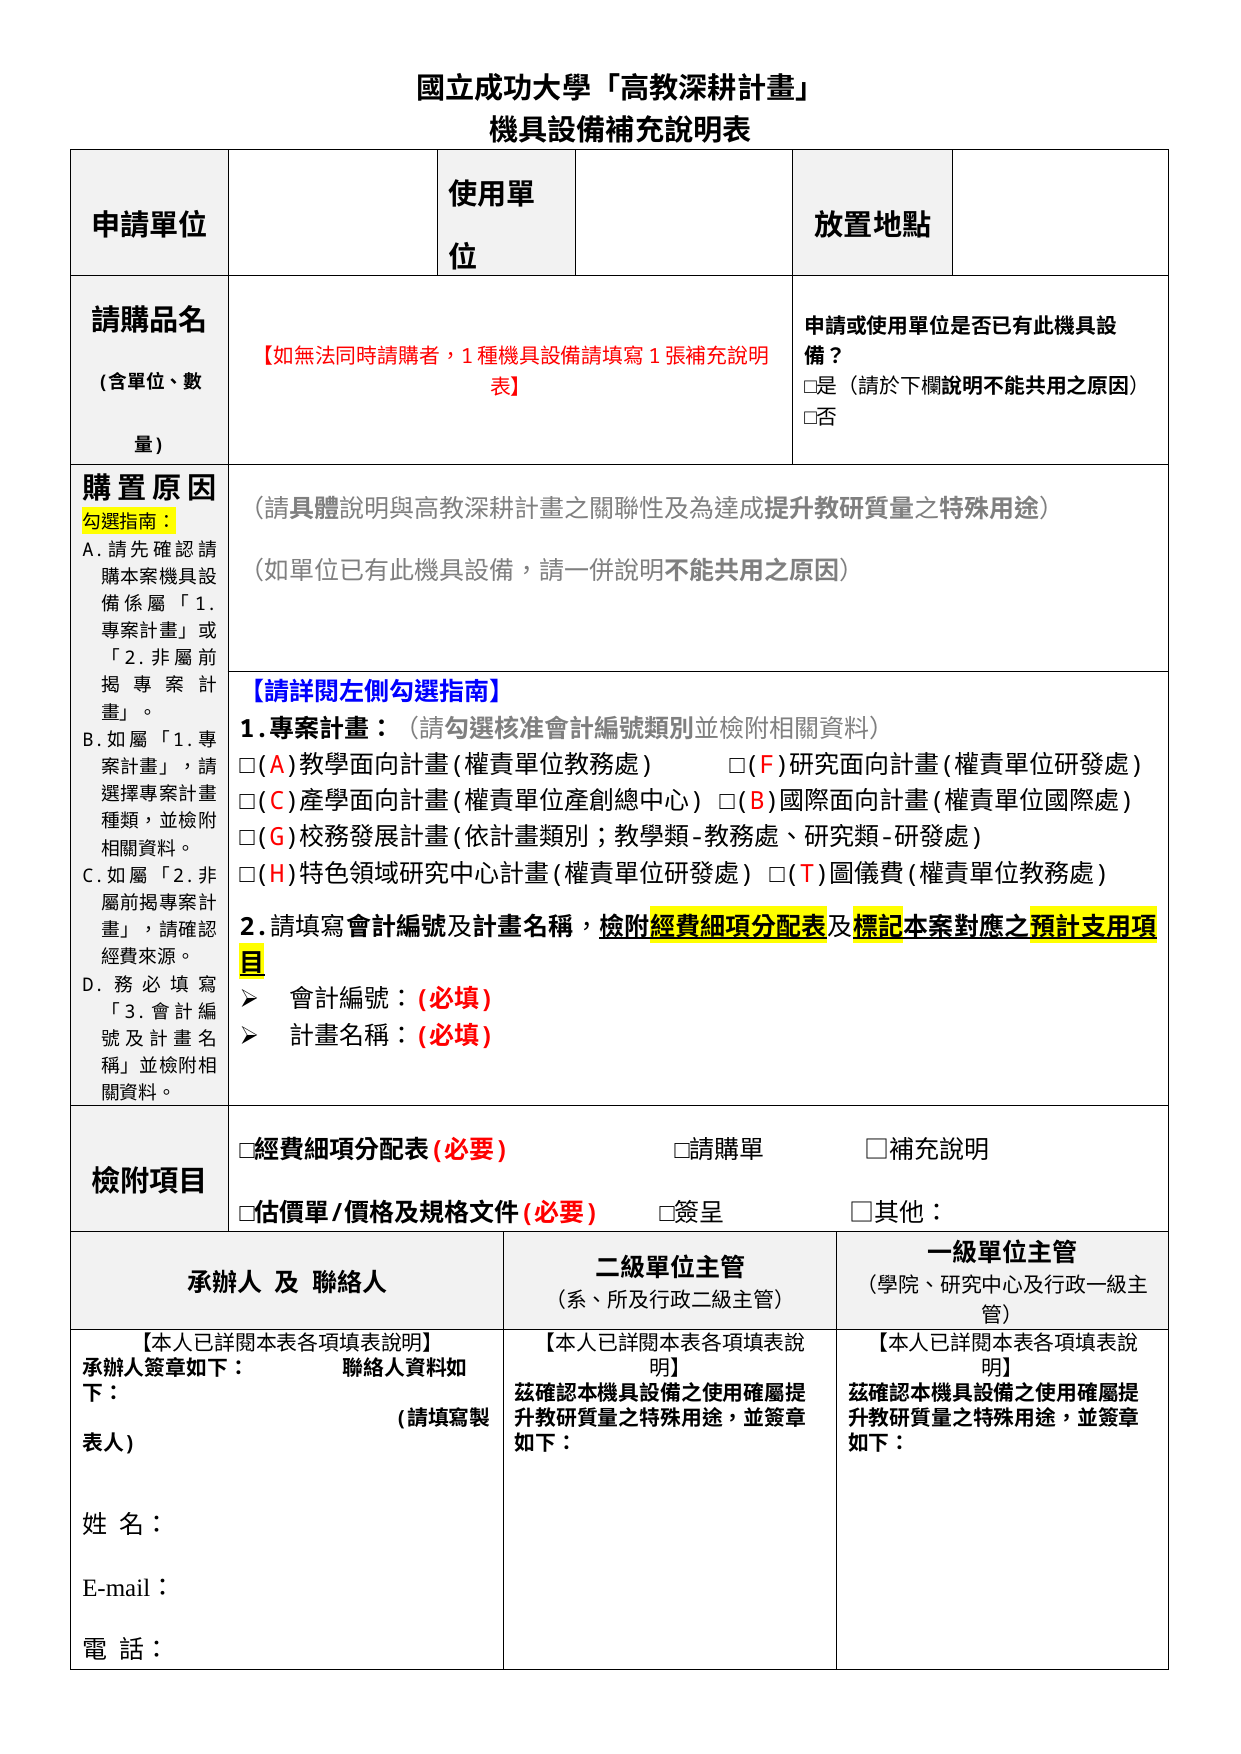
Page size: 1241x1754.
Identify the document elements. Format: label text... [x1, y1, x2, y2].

table_cell （請具體說明與高教深耕計畫之關聯性及為達成提升教研質量之特殊用途） （如單位已有此機具設備，請一併說明不能共用之原因） [229, 465, 1168, 671]
table_cell 【本人已詳閱本表各項填表說明】 承辦人簽章如下： 聯絡人資料如下： (請填寫製表人) [71, 1330, 503, 1480]
table_cell 【本人已詳閱本表各項填表說明】 茲確認本機具設備之使用確屬提升教研質量之特殊用途，並簽章如下： [837, 1330, 1168, 1668]
table_header [576, 150, 792, 275]
table_header 使用單位 [438, 150, 575, 275]
table_header [953, 150, 1168, 275]
table_cell 【如無法同時請購者，1種機具設備請填寫1張補充說明表】 [229, 276, 792, 464]
table_cell 【請詳閱左側勾選指南】 1.專案計畫：（請勾選核准會計編號類別並檢附相關資料） □(A)教學面向計畫(權責單位教務處) □(F)研究面向計畫(權責單位研發處) □(C)產學面向計畫(權責單位產創總中心) □(B)國際面向計畫(權責單位國際處) □(G)校務發展計畫(依計畫類別；教學類-教務處、研究類-研發處) □(H)特色領域研究中心計畫(權責單位研發處) □(T)圖儀費(權責單位教務處) 2.請填寫會計編號及計畫名稱，檢附經費細項分配表及標記本案對應之預計支用項目 會計編號：(必填) 計畫名稱：(必填) [229, 672, 1168, 1105]
table_cell 申請或使用單位是否已有此機具設備？ □是（請於下欄說明不能共用之原因） □否 [793, 276, 1168, 464]
text 國立成功大學「高教深耕計畫」 [71, 64, 1169, 107]
table_cell □經費細項分配表(必要) □請購單 □補充說明 □估價單/價格及規格文件(必要) □簽呈 □其他： [229, 1106, 1168, 1231]
table_cell 購置原因 勾選指南： A.請先確認請購本案機具設備係屬「1.專案計畫」或「2.非屬前揭專案計畫」。 B.如屬「1.專案計畫」，請選擇專案計畫種類，並檢附相關資料。 C.如屬「2.非屬前揭專案計畫」，請確認經費來源。 D.務必填寫「3.會計編號及計畫名稱」並檢附相關資料。 [71, 465, 228, 1105]
text 機具設備補充說明表 [71, 107, 1169, 149]
table_cell 一級單位主管 （學院、研究中心及行政一級主管） [837, 1232, 1168, 1329]
table_cell 承辦人 及 聯絡人 [71, 1232, 503, 1329]
table_cell 檢附項目 [71, 1106, 228, 1231]
table_header [229, 150, 437, 275]
table_cell 姓 名： E-mail： 電 話： [71, 1480, 315, 1668]
table_cell 請購品名 (含單位、數量) [71, 276, 228, 464]
table_header 放置地點 [793, 150, 952, 275]
table_cell 【本人已詳閱本表各項填表說明】 茲確認本機具設備之使用確屬提升教研質量之特殊用途，並簽章如下： [504, 1330, 836, 1668]
table_header 申請單位 [71, 150, 228, 275]
table_cell [315, 1480, 503, 1668]
table_cell 二級單位主管 （系、所及行政二級主管） [504, 1232, 836, 1329]
